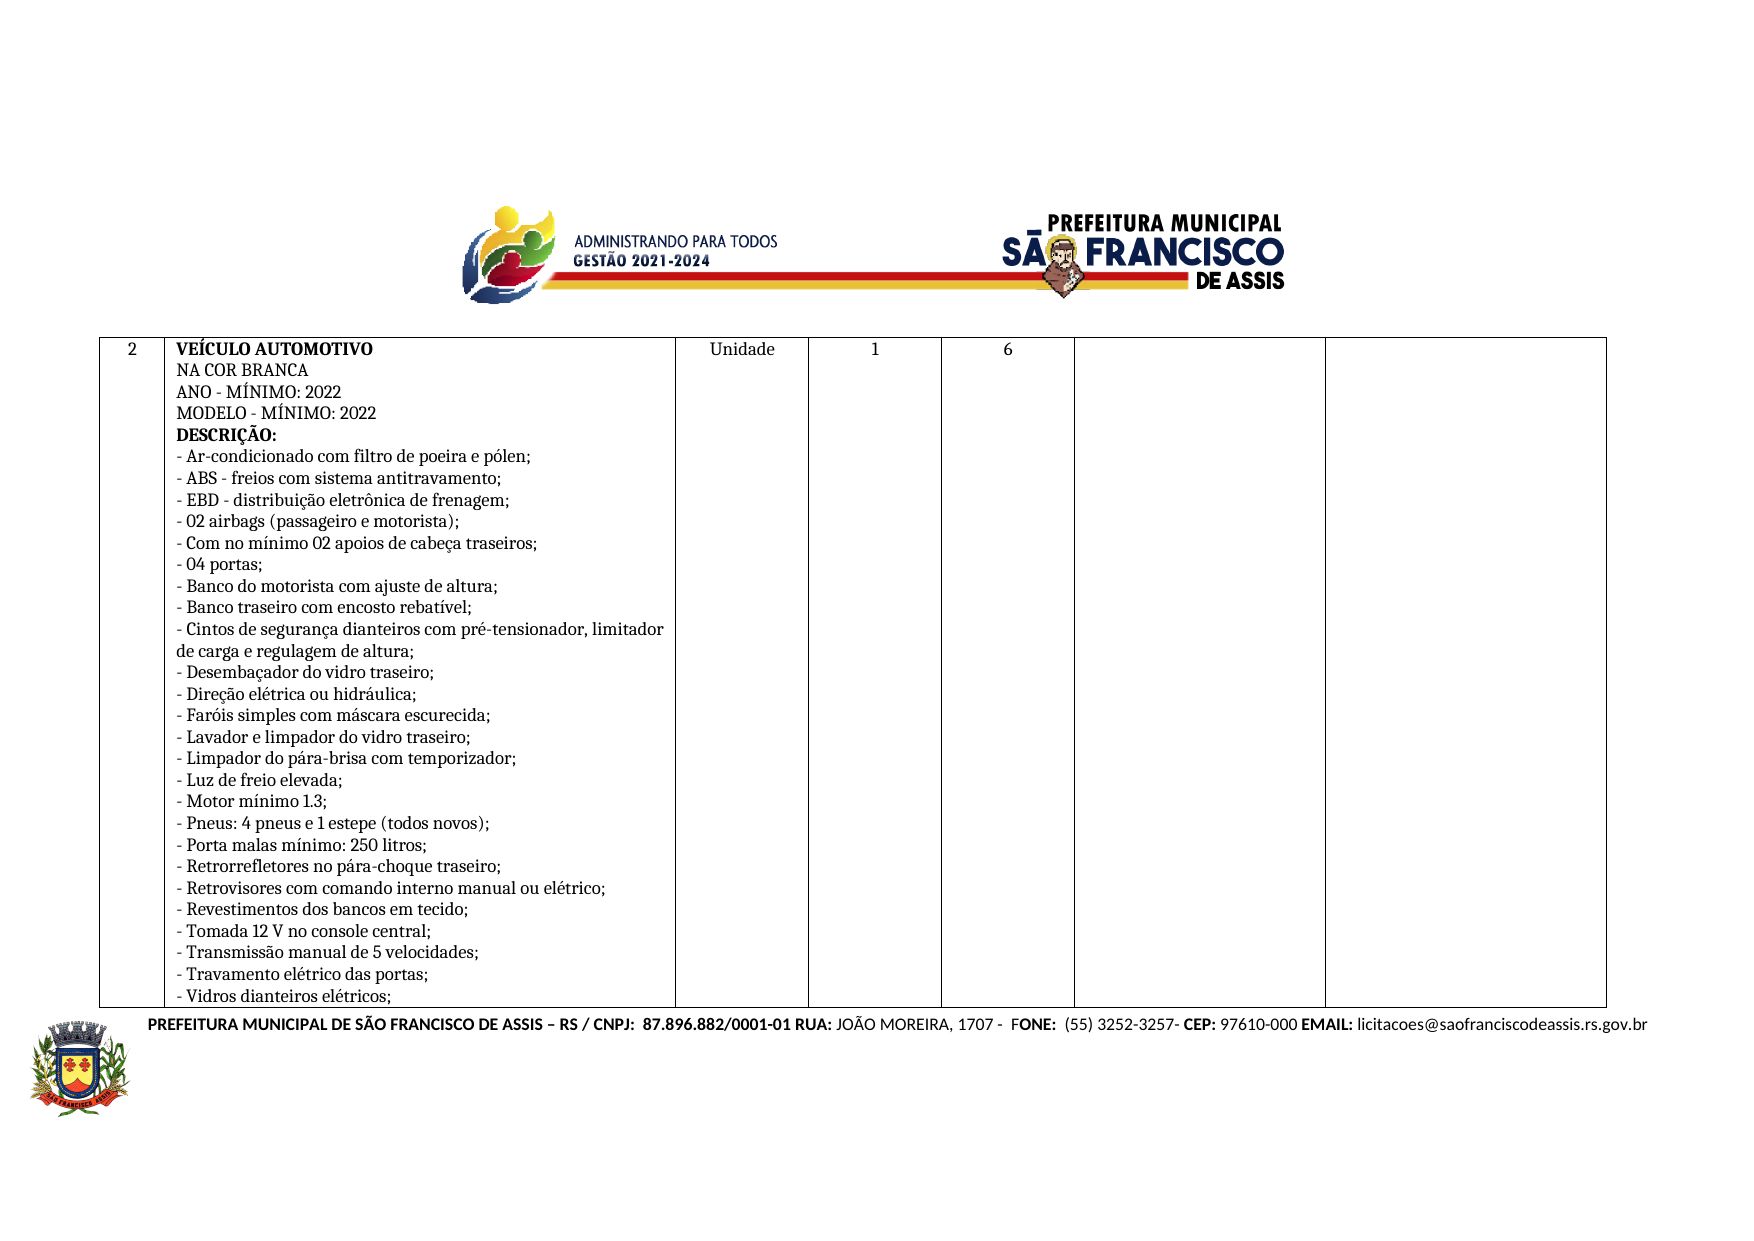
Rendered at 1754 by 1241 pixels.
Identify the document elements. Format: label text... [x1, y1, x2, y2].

table_cell 2 [100, 338, 164, 1007]
table_cell [1326, 338, 1606, 1007]
table_cell Unidade [676, 338, 808, 1007]
table_cell 6 [942, 338, 1074, 1007]
table_cell [1075, 338, 1325, 1007]
table_cell 1 [809, 338, 941, 1007]
